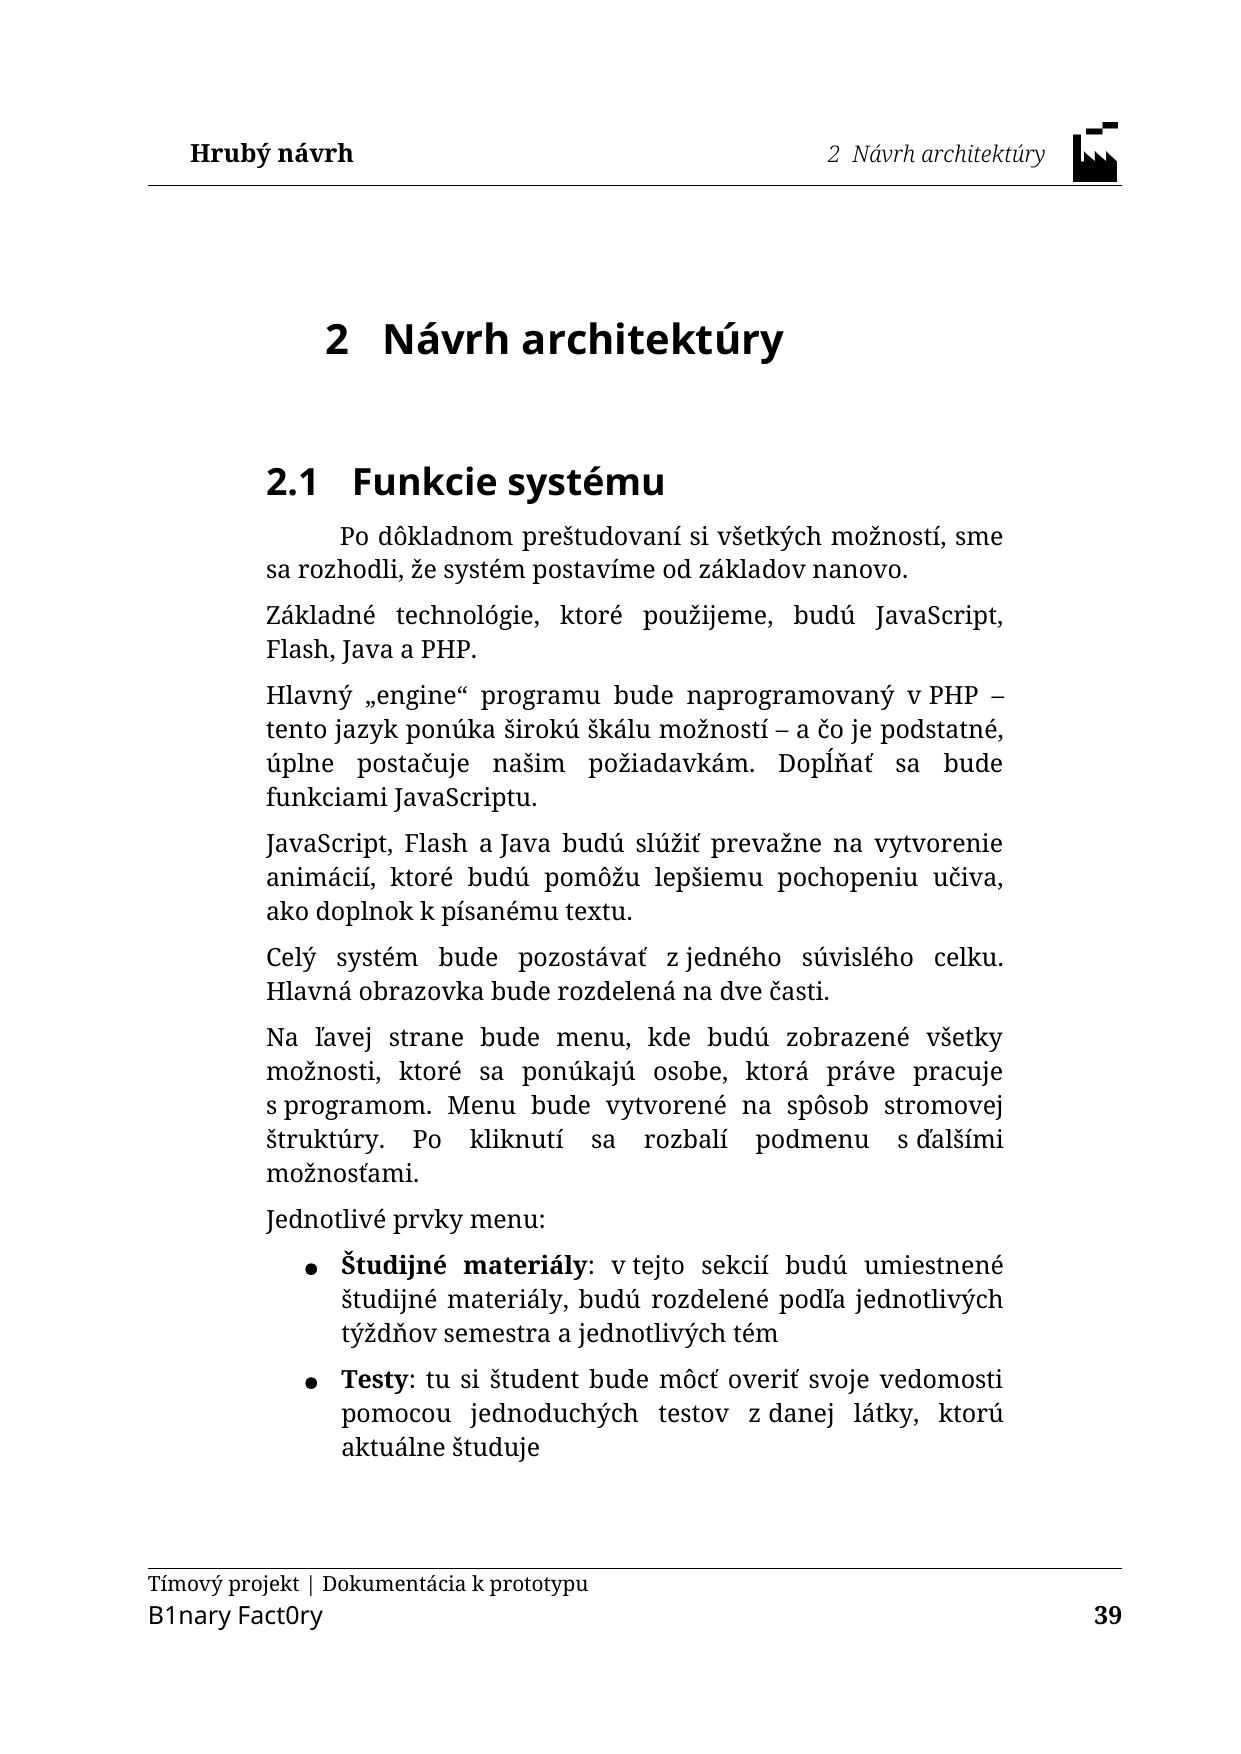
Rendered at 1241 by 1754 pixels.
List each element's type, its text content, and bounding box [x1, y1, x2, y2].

text Celý systém bude pozostávať z jedného súvislého celku. Hlavná obrazovka bude rozdelená na dve časti. [266, 940, 1004, 1008]
text Hlavný „engine“ programu bude naprogramovaný v PHP – tento jazyk ponúka širokú škálu možností – a čo je podstatné, úplne postačuje našim požiadavkám. Dopĺňať sa bude funkciami JavaScriptu. [266, 678, 1004, 814]
text Základné technológie, ktoré použijeme, budú JavaScript, Flash, Java a PHP. [266, 598, 1004, 666]
picture [1073, 122, 1118, 182]
text Po dôkladnom preštudovaní si všetkých možností, sme sa rozhodli, že systém postavíme od základov nanovo. [266, 518, 1004, 586]
subtitle Funkcie systému [266, 455, 1004, 506]
text JavaScript, Flash a Java budú slúžiť prevažne na vytvorenie animácií, ktoré budú pomôžu lepšiemu pochopeniu učiva, ako doplnok k písanému textu. [266, 826, 1004, 928]
text Jednotlivé prvky menu: [266, 1202, 1004, 1236]
list Študijné materiály: v tejto sekcií budú umiestnené študijné materiály, budú rozdelené podľa jednotlivých týždňov semestra a jednotlivých tém [303, 1248, 1004, 1350]
list Testy: tu si študent bude môcť overiť svoje vedomosti pomocou jednoduchých testov z danej látky, ktorú aktuálne študuje [303, 1362, 1004, 1464]
text Na ľavej strane bude menu, kde budú zobrazené všetky možnosti, ktoré sa ponúkajú osobe, ktorá práve pracuje s programom. Menu bude vytvorené na spôsob stromovej štruktúry. Po kliknutí sa rozbalí podmenu s ďalšími možnosťami. [266, 1020, 1004, 1190]
subtitle Návrh architektúry [325, 310, 1004, 367]
